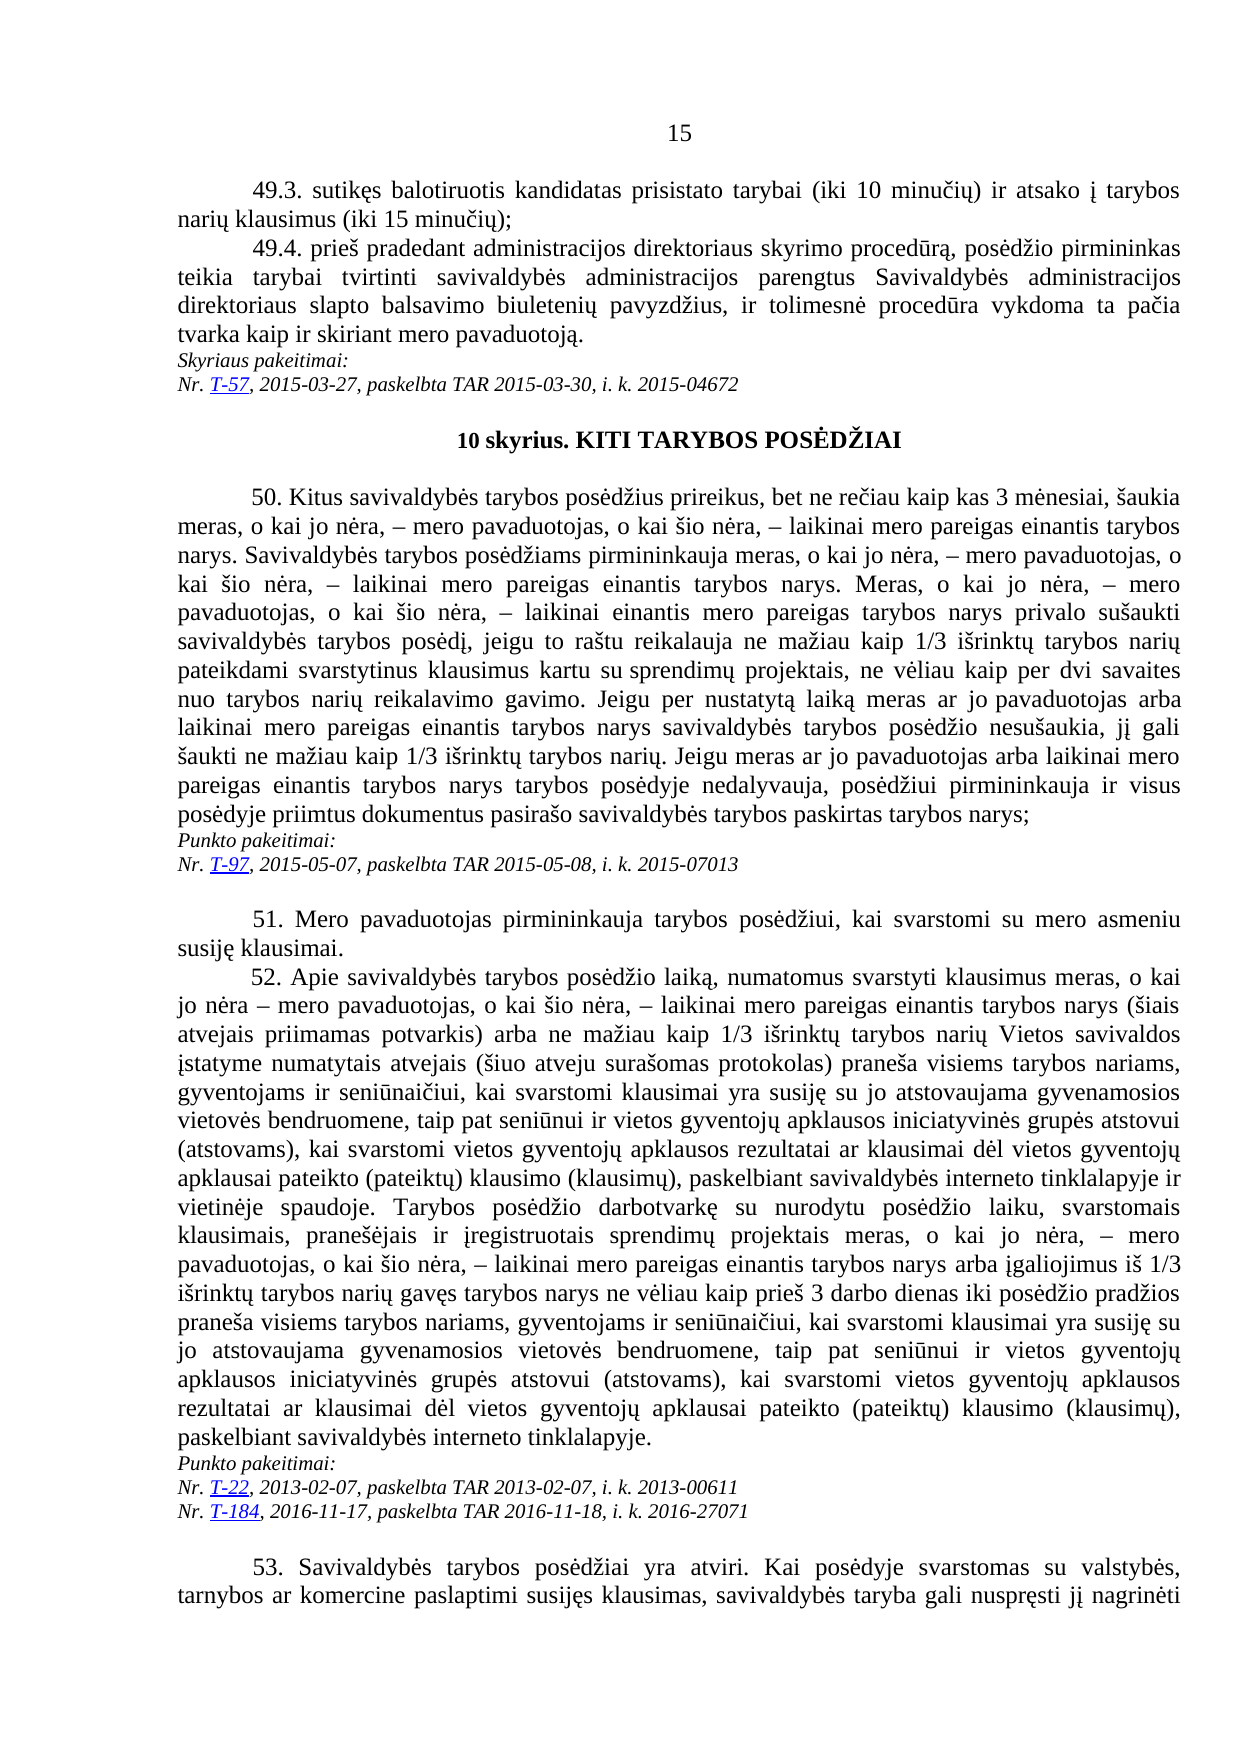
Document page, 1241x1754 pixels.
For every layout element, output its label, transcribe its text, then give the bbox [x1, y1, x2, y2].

text Nr. T-97, 2015-05-07, paskelbta TAR 2015-05-08, i. k. 2015-07013 [177, 852, 1181, 876]
text 10 skyrius. KITI TARYBOS POSĖDŽIAI [177, 425, 1181, 454]
text 49.3. sutikęs balotiruotis kandidatas prisistato tarybai (iki 10 minučių) ir atsako į tarybos narių klausimus (iki 15 minučių); [177, 176, 1181, 233]
text Nr. T-184, 2016-11-17, paskelbta TAR 2016-11-18, i. k. 2016-27071 [177, 1499, 1181, 1523]
text Punkto pakeitimai: [177, 1451, 1181, 1475]
text 53. Savivaldybės tarybos posėdžiai yra atviri. Kai posėdyje svarstomas su valstybės, tarnybos ar komercine paslaptimi susijęs klausimas, savivaldybės taryba gali nuspręsti jį nagrinėti [177, 1552, 1181, 1609]
text Nr. T-57, 2015-03-27, paskelbta TAR 2015-03-30, i. k. 2015-04672 [177, 372, 1181, 396]
text 51. Mero pavaduotojas pirmininkauja tarybos posėdžiui, kai svarstomi su mero asmeniu susiję klausimai. [177, 904, 1181, 962]
text Nr. T-22, 2013-02-07, paskelbta TAR 2013-02-07, i. k. 2013-00611 [177, 1475, 1181, 1499]
text Punkto pakeitimai: [177, 827, 1181, 852]
text Skyriaus pakeitimai: [177, 348, 1181, 372]
text 49.4. prieš pradedant administracijos direktoriaus skyrimo procedūrą, posėdžio pirmininkas teikia tarybai tvirtinti savivaldybės administracijos parengtus Savivaldybės administracijos direktoriaus slapto balsavimo biuletenių pavyzdžius, ir tolimesnė procedūra vykdoma ta pačia tvarka kaip ir skiriant mero pavaduotoją. [177, 233, 1181, 348]
text 52. Apie savivaldybės tarybos posėdžio laiką, numatomus svarstyti klausimus meras, o kai jo nėra – mero pavaduotojas, o kai šio nėra, – laikinai mero pareigas einantis tarybos narys (šiais atvejais priimamas potvarkis) arba ne mažiau kaip 1/3 išrinktų tarybos narių Vietos savivaldos įstatyme numatytais atvejais (šiuo atveju surašomas protokolas) praneša visiems tarybos nariams, gyventojams ir seniūnaičiui, kai svarstomi klausimai yra susiję su jo atstovaujama gyvenamosios vietovės bendruomene, taip pat seniūnui ir vietos gyventojų apklausos iniciatyvinės grupės atstovui (atstovams), kai svarstomi vietos gyventojų apklausos rezultatai ar klausimai dėl vietos gyventojų apklausai pateikto (pateiktų) klausimo (klausimų), paskelbiant savivaldybės interneto tinklalapyje ir vietinėje spaudoje. Tarybos posėdžio darbotvarkę su nurodytu posėdžio laiku, svarstomais klausimais, pranešėjais ir įregistruotais sprendimų projektais meras, o kai jo nėra, – mero pavaduotojas, o kai šio nėra, – laikinai mero pareigas einantis tarybos narys arba įgaliojimus iš 1/3 išrinktų tarybos narių gavęs tarybos narys ne vėliau kaip prieš 3 darbo dienas iki posėdžio pradžios praneša visiems tarybos nariams, gyventojams ir seniūnaičiui, kai svarstomi klausimai yra susiję su jo atstovaujama gyvenamosios vietovės bendruomene, taip pat seniūnui ir vietos gyventojų apklausos iniciatyvinės grupės atstovui (atstovams), kai svarstomi vietos gyventojų apklausos rezultatai ar klausimai dėl vietos gyventojų apklausai pateikto (pateiktų) klausimo (klausimų), paskelbiant savivaldybės interneto tinklalapyje. [177, 962, 1181, 1451]
text 50. Kitus savivaldybės tarybos posėdžius prireikus, bet ne rečiau kaip kas 3 mėnesiai, šaukia meras, o kai jo nėra, – mero pavaduotojas, o kai šio nėra, – laikinai mero pareigas einantis tarybos narys. Savivaldybės tarybos posėdžiams pirmininkauja meras, o kai jo nėra, – mero pavaduotojas, o kai šio nėra, – laikinai mero pareigas einantis tarybos narys. Meras, o kai jo nėra, – mero pavaduotojas, o kai šio nėra, – laikinai einantis mero pareigas tarybos narys privalo sušaukti savivaldybės tarybos posėdį, jeigu to raštu reikalauja ne mažiau kaip 1/3 išrinktų tarybos narių pateikdami svarstytinus klausimus kartu su sprendimų projektais, ne vėliau kaip per dvi savaites nuo tarybos narių reikalavimo gavimo. Jeigu per nustatytą laiką meras ar jo pavaduotojas arba laikinai mero pareigas einantis tarybos narys savivaldybės tarybos posėdžio nesušaukia, jį gali šaukti ne mažiau kaip 1/3 išrinktų tarybos narių. Jeigu meras ar jo pavaduotojas arba laikinai mero pareigas einantis tarybos narys tarybos posėdyje nedalyvauja, posėdžiui pirmininkauja ir visus posėdyje priimtus dokumentus pasirašo savivaldybės tarybos paskirtas tarybos narys; [177, 482, 1181, 827]
